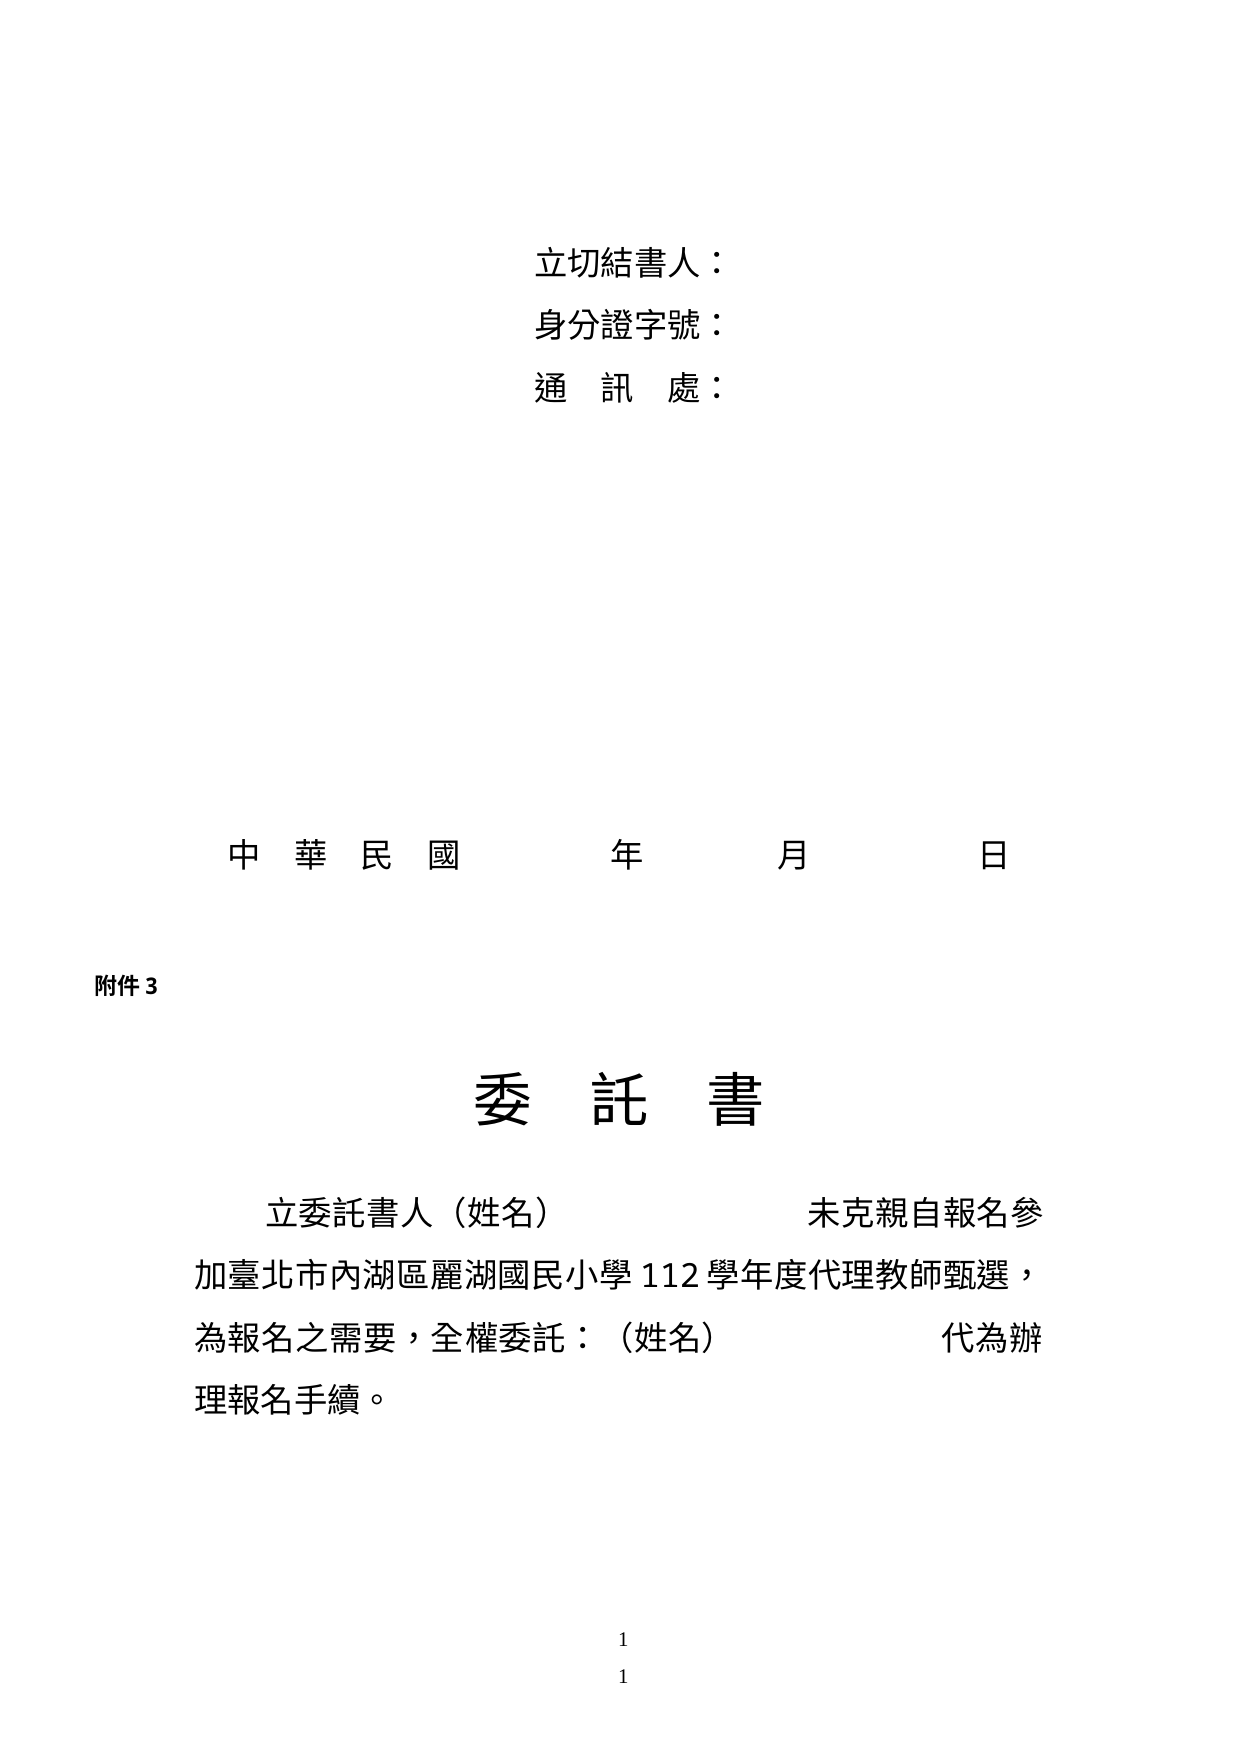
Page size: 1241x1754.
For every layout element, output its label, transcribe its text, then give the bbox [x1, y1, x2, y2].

text 立切結書人： [94, 219, 1144, 282]
text 中 華 民 國 年 月 日 [94, 825, 1144, 877]
text 附件3 [94, 952, 1144, 1004]
text 立委託書人（姓名） 未克親自報名參加臺北市內湖區麗湖國民小學112學年度代理教師甄選，為報名之需要，全權委託：（姓名） 代為辦理報名手續。 [194, 1169, 1044, 1419]
text 身分證字號： [94, 282, 1144, 344]
text 通 訊 處： [94, 344, 1144, 407]
text 委 託 書 [94, 1079, 1144, 1132]
